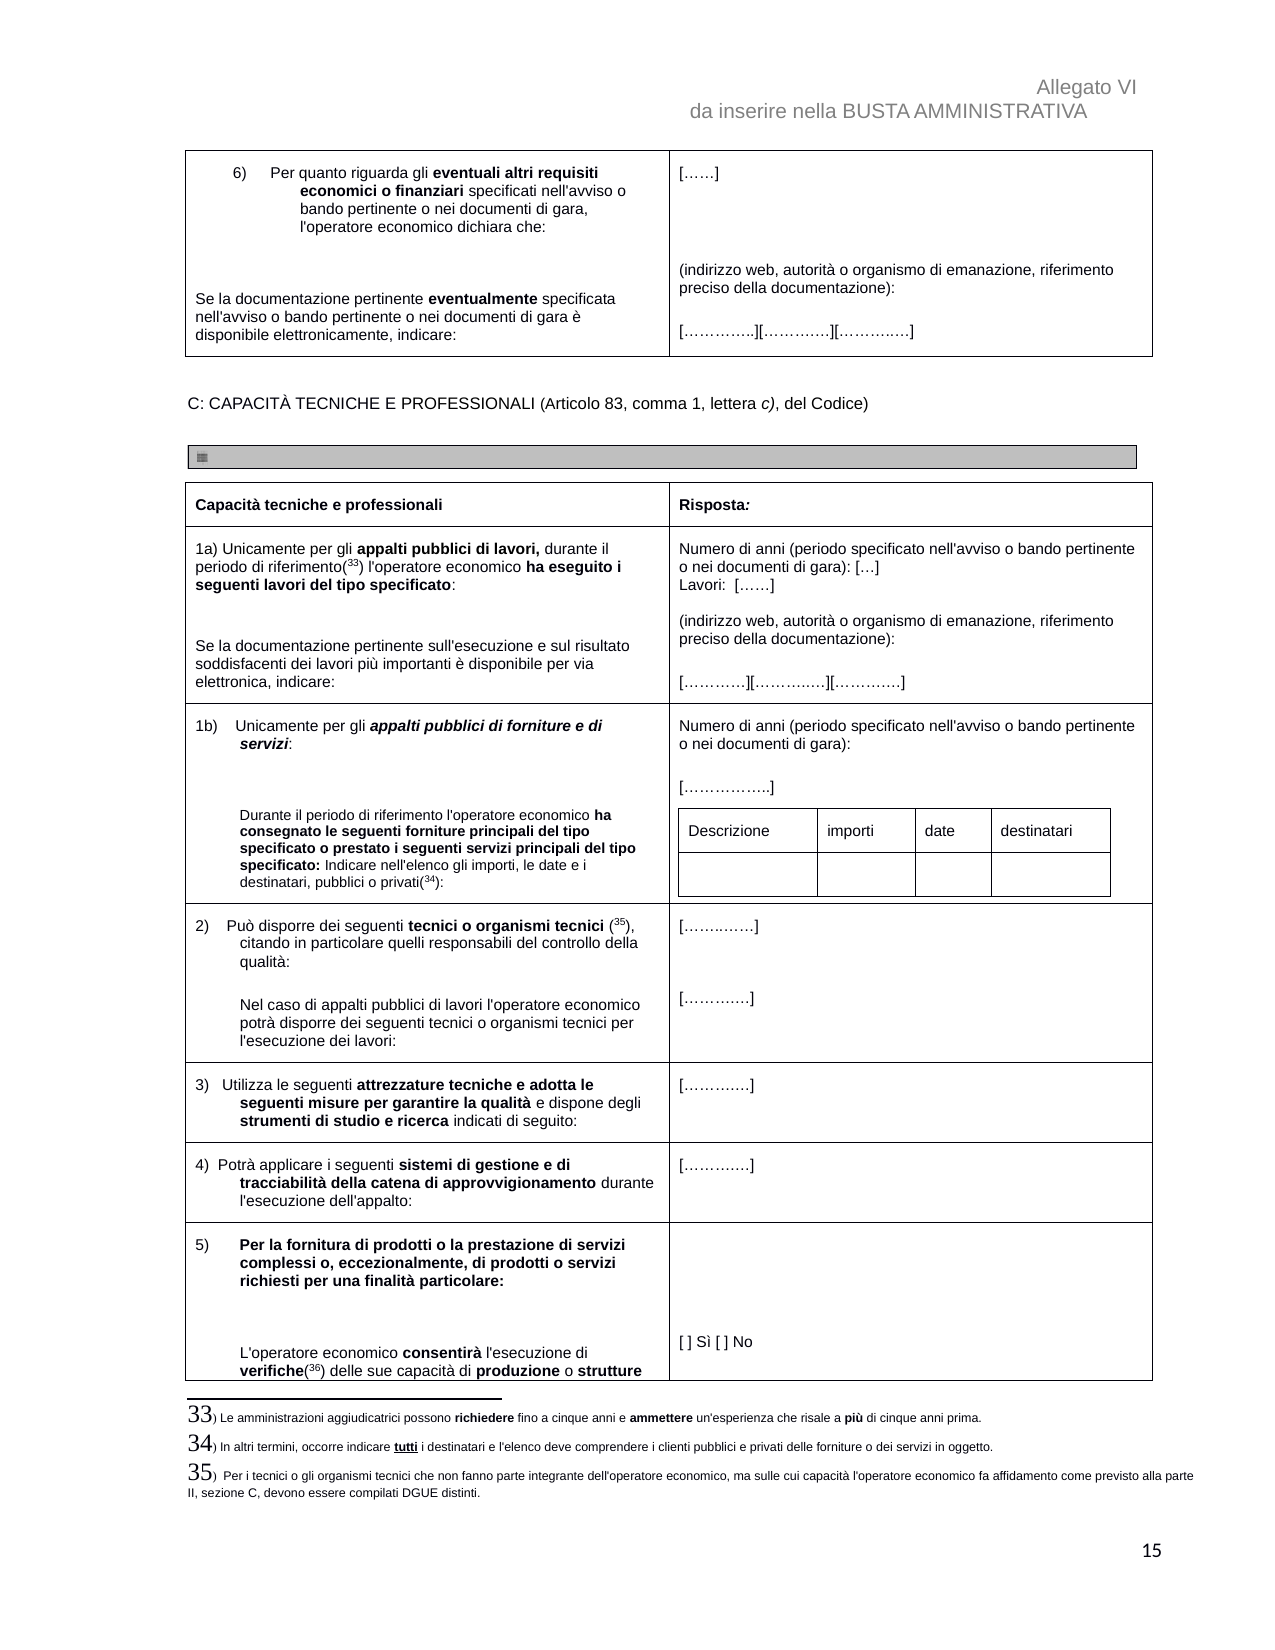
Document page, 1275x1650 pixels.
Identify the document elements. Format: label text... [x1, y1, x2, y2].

table_cell [818, 853, 915, 896]
table_header importi [818, 809, 915, 852]
table_header date [916, 809, 991, 852]
table_cell Numero di anni (periodo specificato nell'avviso o bando pertinente o nei documenti di gara): [……………..] [670, 704, 1152, 903]
table_cell 5) Per la fornitura di prodotti o la prestazione di servizi complessi o, eccezionalmente, di prodotti o servizi richiesti per una finalità particolare: L'operatore economico consentirà l'esecuzione di verifiche() delle sue capacità di produzione o strutture [186, 1223, 669, 1379]
table_cell [……] (indirizzo web, autorità o organismo di emanazione, riferimento preciso della documentazione): […………..][……….…][………..…] [670, 151, 1152, 356]
table_cell [……..……] [……….…] [670, 904, 1152, 1062]
table_cell 3) Utilizza le seguenti attrezzature tecniche e adotta le seguenti misure per garantire la qualità e dispone degli strumenti di studio e ricerca indicati di seguito: [186, 1063, 669, 1142]
table_cell [916, 853, 991, 896]
table_header Capacità tecniche e professionali [186, 483, 669, 526]
table_cell 4) Potrà applicare i seguenti sistemi di gestione e di tracciabilità della catena di approvvigionamento durante l'esecuzione dell'appalto: [186, 1143, 669, 1222]
table_cell Per quanto riguarda gli eventuali altri requisiti economici o finanziari specificati nell'avviso o bando pertinente o nei documenti di gara, l'operatore economico dichiara che: Se la documentazione pertinente eventualmente specificata nell'avviso o bando pertinente o nei documenti di gara è disponibile elettronicamente, indicare: [186, 151, 669, 356]
table_cell [679, 853, 817, 896]
table_header Descrizione [679, 809, 817, 852]
title C: Capacità tecniche e professionali (Articolo 83, comma 1, lettera c), del Codice) [187, 394, 1137, 413]
table_cell [……….…] [670, 1143, 1152, 1222]
table_cell Numero di anni (periodo specificato nell'avviso o bando pertinente o nei documenti di gara): […] Lavori: [……] (indirizzo web, autorità o organismo di emanazione, riferimento preciso della documentazione): […………][………..…][……….…] [670, 527, 1152, 703]
table_header Risposta: [670, 483, 1152, 526]
table_cell 1b) Unicamente per gli appalti pubblici di forniture e di servizi: Durante il periodo di riferimento l'operatore economico ha consegnato le seguenti forniture principali del tipo specificato o prestato i seguenti servizi principali del tipo specificato: Indicare nell'elenco gli importi, le date e i destinatari, pubblici o privati(): [186, 704, 669, 903]
table_cell [……….…] [670, 1063, 1152, 1142]
table_cell 2) Può disporre dei seguenti tecnici o organismi tecnici (), citando in particolare quelli responsabili del controllo della qualità: Nel caso di appalti pubblici di lavori l'operatore economico potrà disporre dei seguenti tecnici o organismi tecnici per l'esecuzione dei lavori: [186, 904, 669, 1062]
table_cell 1a) Unicamente per gli appalti pubblici di lavori, durante il periodo di riferimento() l'operatore economico ha eseguito i seguenti lavori del tipo specificato: Se la documentazione pertinente sull'esecuzione e sul risultato soddisfacenti dei lavori più importanti è disponibile per via elettronica, indicare: [186, 527, 669, 703]
table_cell [ ] Sì [ ] No [670, 1223, 1152, 1379]
text Tale Sezione è da compilare solo se le informazioni sono state richieste espressamente dall’amministrazione aggiudicatrice o dall’ente aggiudicatore nell’avviso o bando pertinente o nei documenti di gara. [189, 446, 1136, 468]
table_header destinatari [992, 809, 1110, 852]
table_cell [992, 853, 1110, 896]
